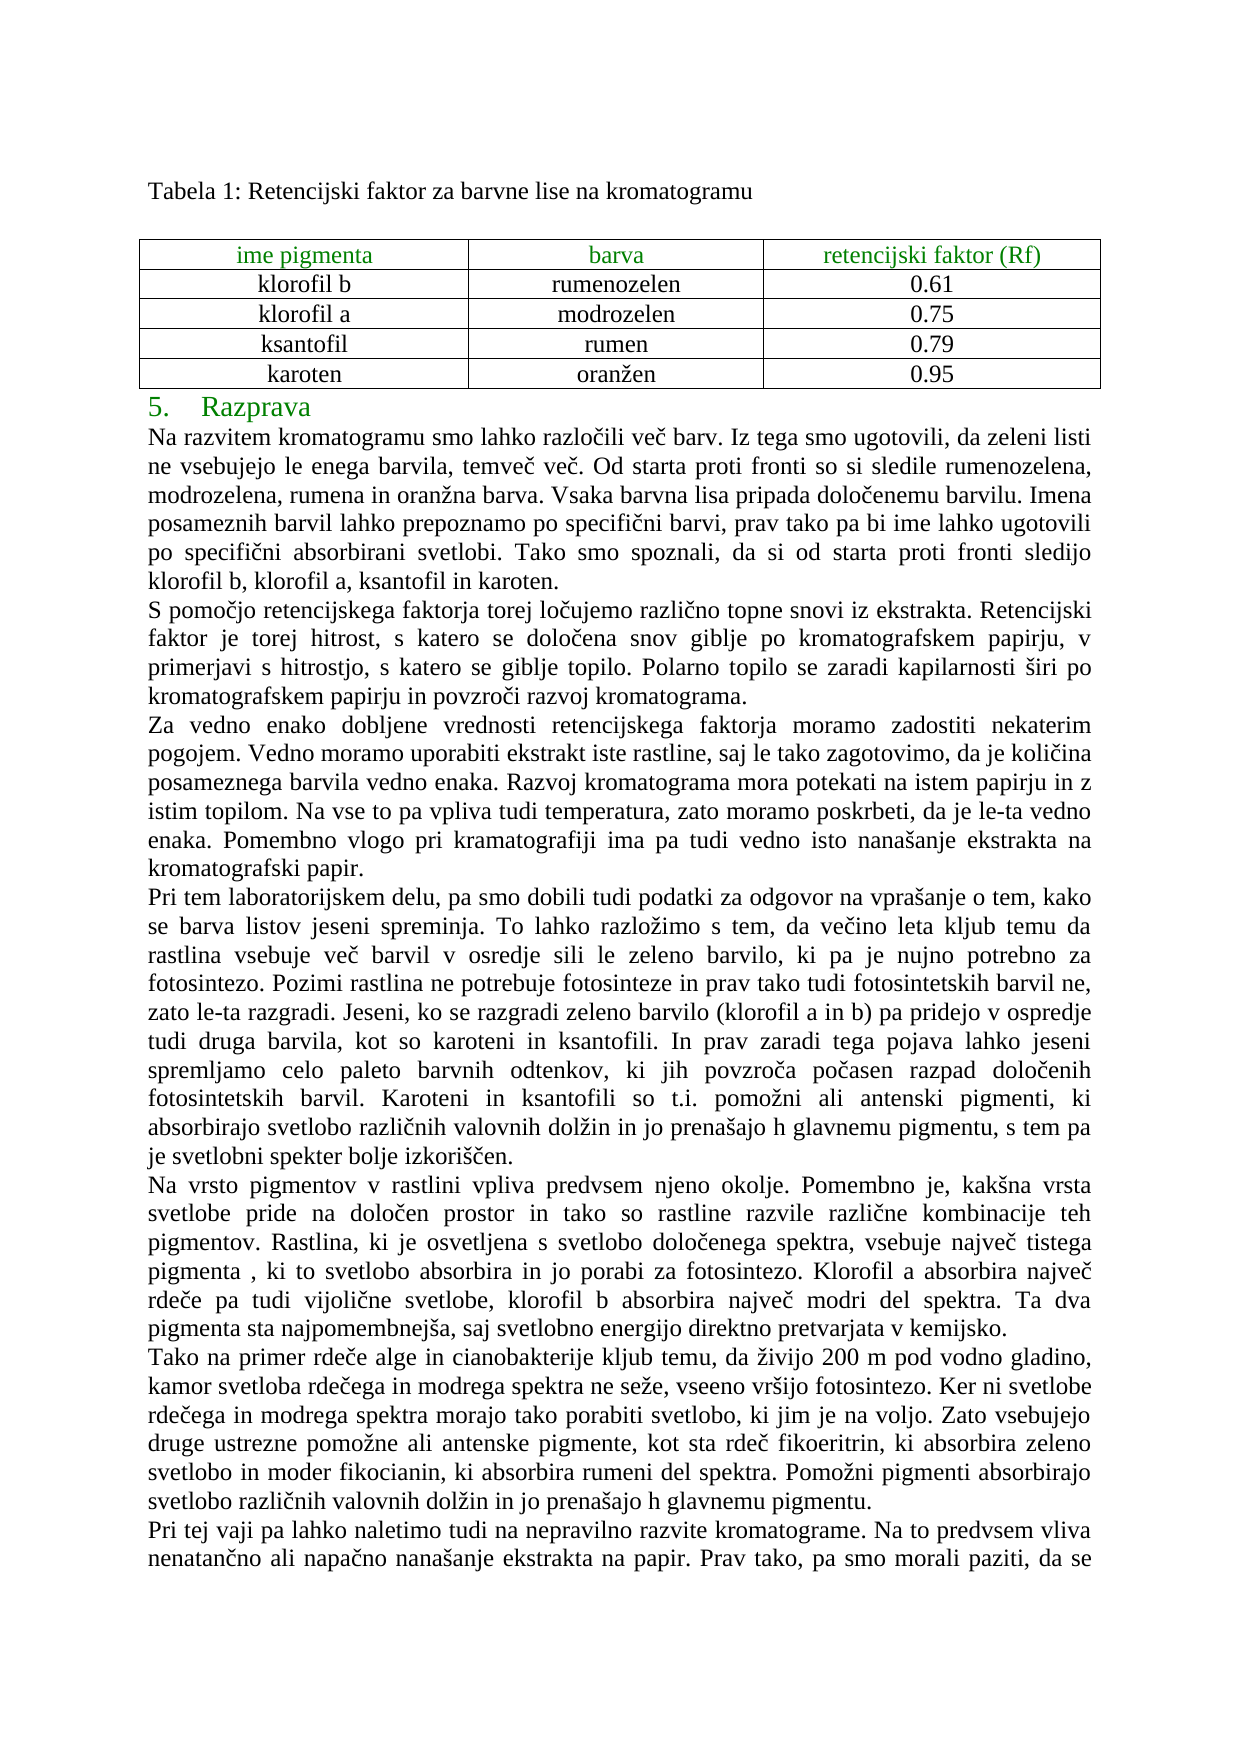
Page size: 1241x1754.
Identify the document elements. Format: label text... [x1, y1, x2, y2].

table_cell rumen [469, 329, 763, 358]
table_cell 0.75 [764, 299, 1100, 328]
table_header barva [469, 240, 763, 268]
text Na vrsto pigmentov v rastlini vpliva predvsem njeno okolje. Pomembno je, kakšna vrsta svetlobe pride na določen prostor in tako so rastline razvile različne kombinacije teh pigmentov. Rastlina, ki je osvetljena s svetlobo določenega spektra, vsebuje največ tistega pigmenta , ki to svetlobo absorbira in jo porabi za fotosintezo. Klorofil a absorbira največ rdeče pa tudi vijolične svetlobe, klorofil b absorbira največ modri del spektra. Ta dva pigmenta sta najpomembnejša, saj svetlobno energijo direktno pretvarjata v kemijsko. [148, 1170, 1093, 1342]
list Razprava [148, 389, 1093, 422]
table_cell 0.95 [764, 359, 1100, 388]
text Pri tej vaji pa lahko naletimo tudi na nepravilno razvite kromatograme. Na to predvsem vliva nenatančno ali napačno nanašanje ekstrakta na papir. Prav tako, pa smo morali paziti, da se [148, 1515, 1093, 1572]
table_header retencijski faktor (Rf) [764, 240, 1100, 268]
text Za vedno enako dobljene vrednosti retencijskega faktorja moramo zadostiti nekaterim pogojem. Vedno moramo uporabiti ekstrakt iste rastline, saj le tako zagotovimo, da je količina posameznega barvila vedno enaka. Razvoj kromatograma mora potekati na istem papirju in z istim topilom. Na vse to pa vpliva tudi temperatura, zato moramo poskrbeti, da je le-ta vedno enaka. Pomembno vlogo pri kramatografiji ima pa tudi vedno isto nanašanje ekstrakta na kromatografski papir. [148, 710, 1093, 882]
table_cell modrozelen [469, 299, 763, 328]
table_cell karoten [140, 359, 468, 388]
table_cell 0.79 [764, 329, 1100, 358]
text S pomočjo retencijskega faktorja torej ločujemo različno topne snovi iz ekstrakta. Retencijski faktor je torej hitrost, s katero se določena snov giblje po kromatografskem papirju, v primerjavi s hitrostjo, s katero se giblje topilo. Polarno topilo se zaradi kapilarnosti širi po kromatografskem papirju in povzroči razvoj kromatograma. [148, 595, 1093, 710]
table_cell 0.61 [764, 270, 1100, 298]
text Tabela 1: Retencijski faktor za barvne lise na kromatogramu [148, 176, 1093, 205]
table_cell ksantofil [140, 329, 468, 358]
text Tako na primer rdeče alge in cianobakterije kljub temu, da živijo 200 m pod vodno gladino, kamor svetloba rdečega in modrega spektra ne seže, vseeno vršijo fotosintezo. Ker ni svetlobe rdečega in modrega spektra morajo tako porabiti svetlobo, ki jim je na voljo. Zato vsebujejo druge ustrezne pomožne ali antenske pigmente, kot sta rdeč fikoeritrin, ki absorbira zeleno svetlobo in moder fikocianin, ki absorbira rumeni del spektra. Pomožni pigmenti absorbirajo svetlobo različnih valovnih dolžin in jo prenašajo h glavnemu pigmentu. [148, 1342, 1093, 1515]
table_cell klorofil b [140, 270, 468, 298]
table_header ime pigmenta [140, 240, 468, 268]
table_cell rumenozelen [469, 270, 763, 298]
text Pri tem laboratorijskem delu, pa smo dobili tudi podatki za odgovor na vprašanje o tem, kako se barva listov jeseni spreminja. To lahko razložimo s tem, da večino leta kljub temu da rastlina vsebuje več barvil v osredje sili le zeleno barvilo, ki pa je nujno potrebno za fotosintezo. Pozimi rastlina ne potrebuje fotosinteze in prav tako tudi fotosintetskih barvil ne, zato le-ta razgradi. Jeseni, ko se razgradi zeleno barvilo (klorofil a in b) pa pridejo v ospredje tudi druga barvila, kot so karoteni in ksantofili. In prav zaradi tega pojava lahko jeseni spremljamo celo paleto barvnih odtenkov, ki jih povzroča počasen razpad določenih fotosintetskih barvil. Karoteni in ksantofili so t.i. pomožni ali antenski pigmenti, ki absorbirajo svetlobo različnih valovnih dolžin in jo prenašajo h glavnemu pigmentu, s tem pa je svetlobni spekter bolje izkoriščen. [148, 882, 1093, 1170]
text Na razvitem kromatogramu smo lahko razločili več barv. Iz tega smo ugotovili, da zeleni listi ne vsebujejo le enega barvila, temveč več. Od starta proti fronti so si sledile rumenozelena, modrozelena, rumena in oranžna barva. Vsaka barvna lisa pripada določenemu barvilu. Imena posameznih barvil lahko prepoznamo po specifični barvi, prav tako pa bi ime lahko ugotovili po specifični absorbirani svetlobi. Tako smo spoznali, da si od starta proti fronti sledijo klorofil b, klorofil a, ksantofil in karoten. [148, 422, 1093, 595]
table_cell klorofil a [140, 299, 468, 328]
table_cell oranžen [469, 359, 763, 388]
